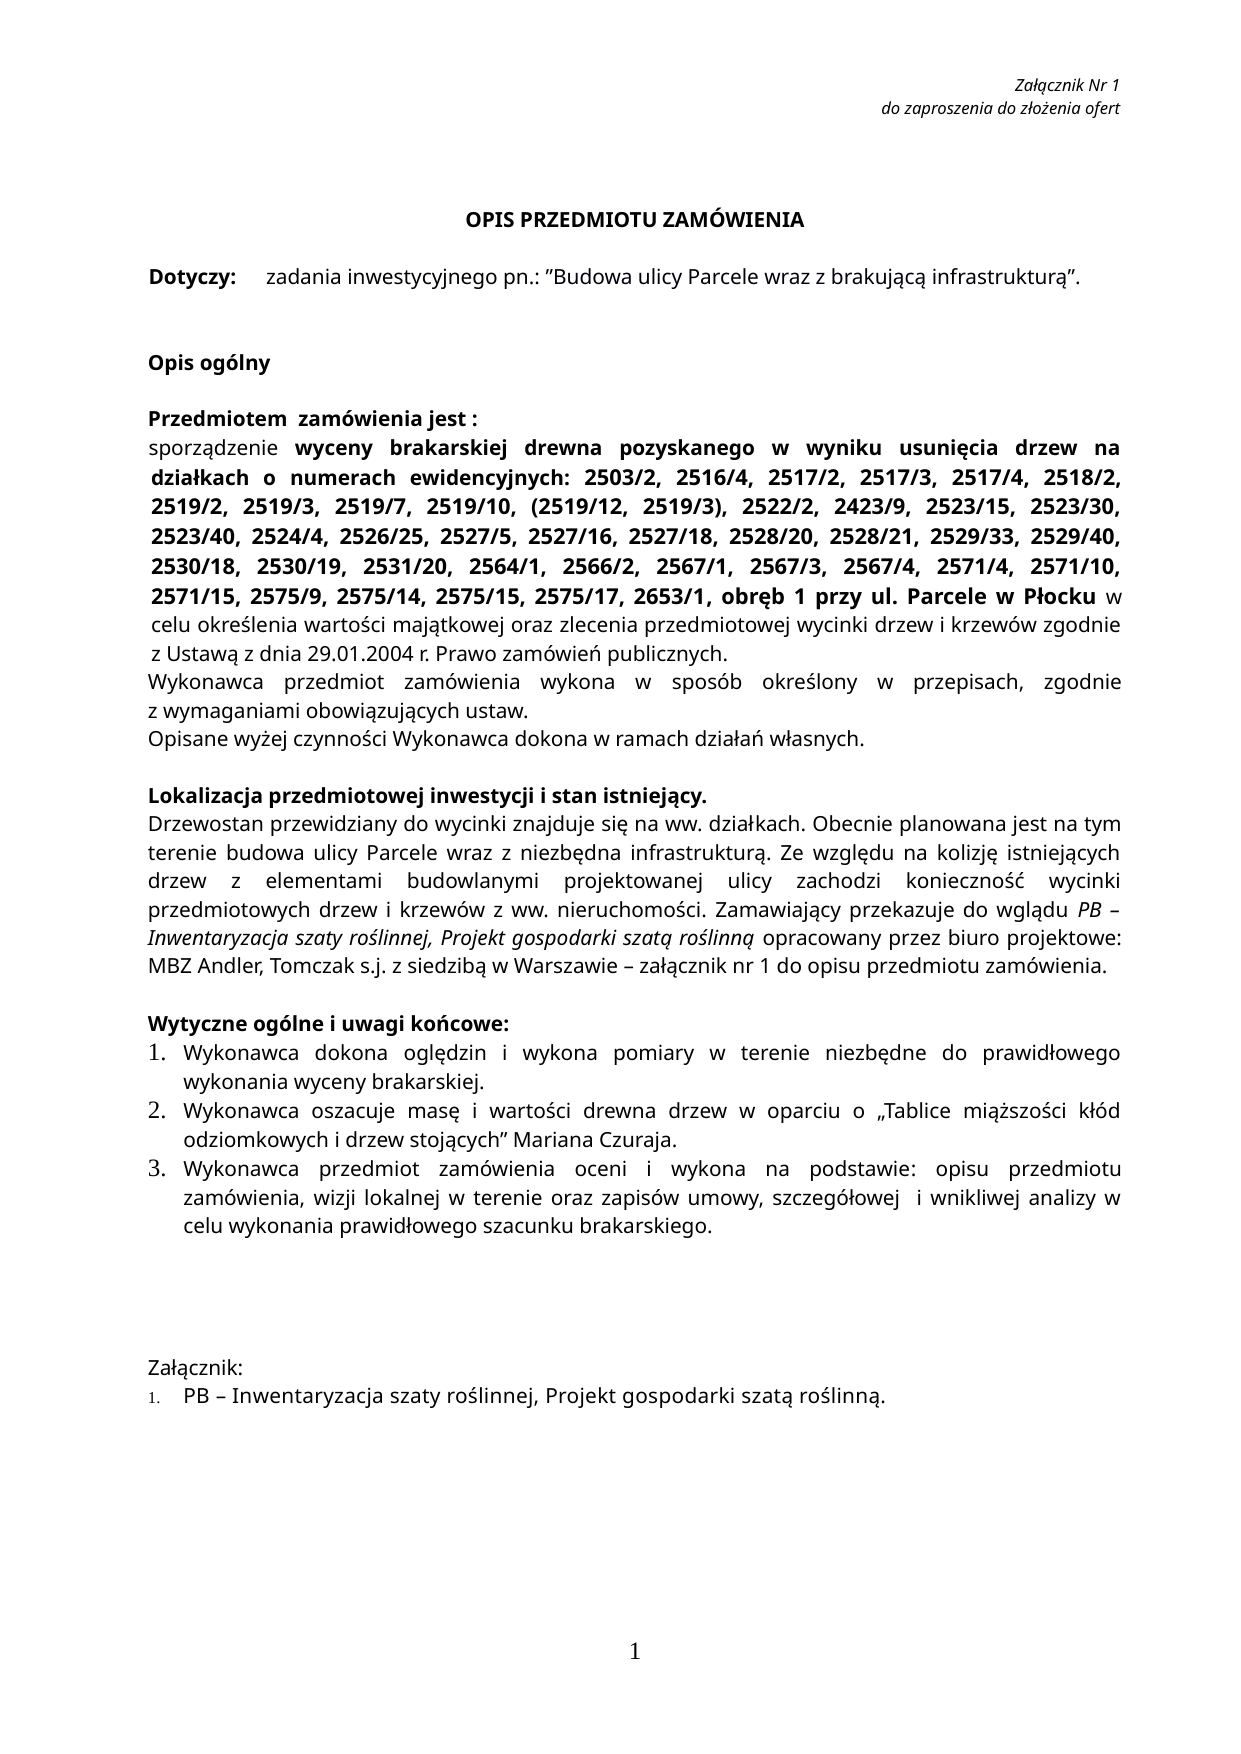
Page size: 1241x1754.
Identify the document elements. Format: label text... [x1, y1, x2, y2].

text Wytyczne ogólne i uwagi końcowe: [148, 1009, 1122, 1037]
text Dotyczy: zadania inwestycyjnego pn.: ”Budowa ulicy Parcele wraz z brakującą infrastrukturą”. [148, 262, 1122, 291]
text Opis ogólny [148, 348, 1122, 376]
text OPIS PRZEDMIOTU ZAMÓWIENIA [148, 205, 1122, 234]
text Załącznik Nr 1 [147, 74, 1122, 97]
subtitle Lokalizacja przedmiotowej inwestycji i stan istniejący. [148, 781, 1122, 809]
text Przedmiotem zamówienia jest : [148, 404, 1122, 433]
list PB – Inwentaryzacja szaty roślinnej, Projekt gospodarki szatą roślinną. [148, 1382, 1122, 1410]
text Wykonawca przedmiot zamówienia wykona w sposób określony w przepisach, zgodnie z wymaganiami obowiązujących ustaw. [148, 667, 1122, 724]
list Wykonawca oszacuje masę i wartości drewna drzew w oparciu o „Tablice miąższości kłód odziomkowych i drzew stojących” Mariana Czuraja. [148, 1095, 1122, 1153]
list Wykonawca dokona oględzin i wykona pomiary w terenie niezbędne do prawidłowego wykonania wyceny brakarskiej. [148, 1037, 1122, 1095]
list Wykonawca przedmiot zamówienia oceni i wykona na podstawie: opisu przedmiotu zamówienia, wizji lokalnej w terenie oraz zapisów umowy, szczegółowej i wnikliwej analizy w celu wykonania prawidłowego szacunku brakarskiego. [148, 1153, 1122, 1239]
text Załącznik: [148, 1353, 1122, 1382]
text Drzewostan przewidziany do wycinki znajduje się na ww. działkach. Obecnie planowana jest na tym terenie budowa ulicy Parcele wraz z niezbędna infrastrukturą. Ze względu na kolizję istniejących drzew z elementami budowlanymi projektowanej ulicy zachodzi konieczność wycinki przedmiotowych drzew i krzewów z ww. nieruchomości. Zamawiający przekazuje do wglądu PB – Inwentaryzacja szaty roślinnej, Projekt gospodarki szatą roślinną opracowany przez biuro projektowe: MBZ Andler, Tomczak s.j. z siedzibą w Warszawie – załącznik nr 1 do opisu przedmiotu zamówienia. [148, 809, 1122, 980]
text sporządzenie wyceny brakarskiej drewna pozyskanego w wyniku usunięcia drzew na działkach o numerach ewidencyjnych: 2503/2, 2516/4, 2517/2, 2517/3, 2517/4, 2518/2, 2519/2, 2519/3, 2519/7, 2519/10, (2519/12, 2519/3), 2522/2, 2423/9, 2523/15, 2523/30, 2523/40, 2524/4, 2526/25, 2527/5, 2527/16, 2527/18, 2528/20, 2528/21, 2529/33, 2529/40, 2530/18, 2530/19, 2531/20, 2564/1, 2566/2, 2567/1, 2567/3, 2567/4, 2571/4, 2571/10, 2571/15, 2575/9, 2575/14, 2575/15, 2575/17, 2653/1, obręb 1 przy ul. Parcele w Płocku w celu określenia wartości majątkowej oraz zlecenia przedmiotowej wycinki drzew i krzewów zgodnie z Ustawą z dnia 29.01.2004 r. Prawo zamówień publicznych. [148, 433, 1122, 667]
text Opisane wyżej czynności Wykonawca dokona w ramach działań własnych. [148, 724, 1122, 753]
text do zaproszenia do złożenia ofert [147, 97, 1122, 119]
